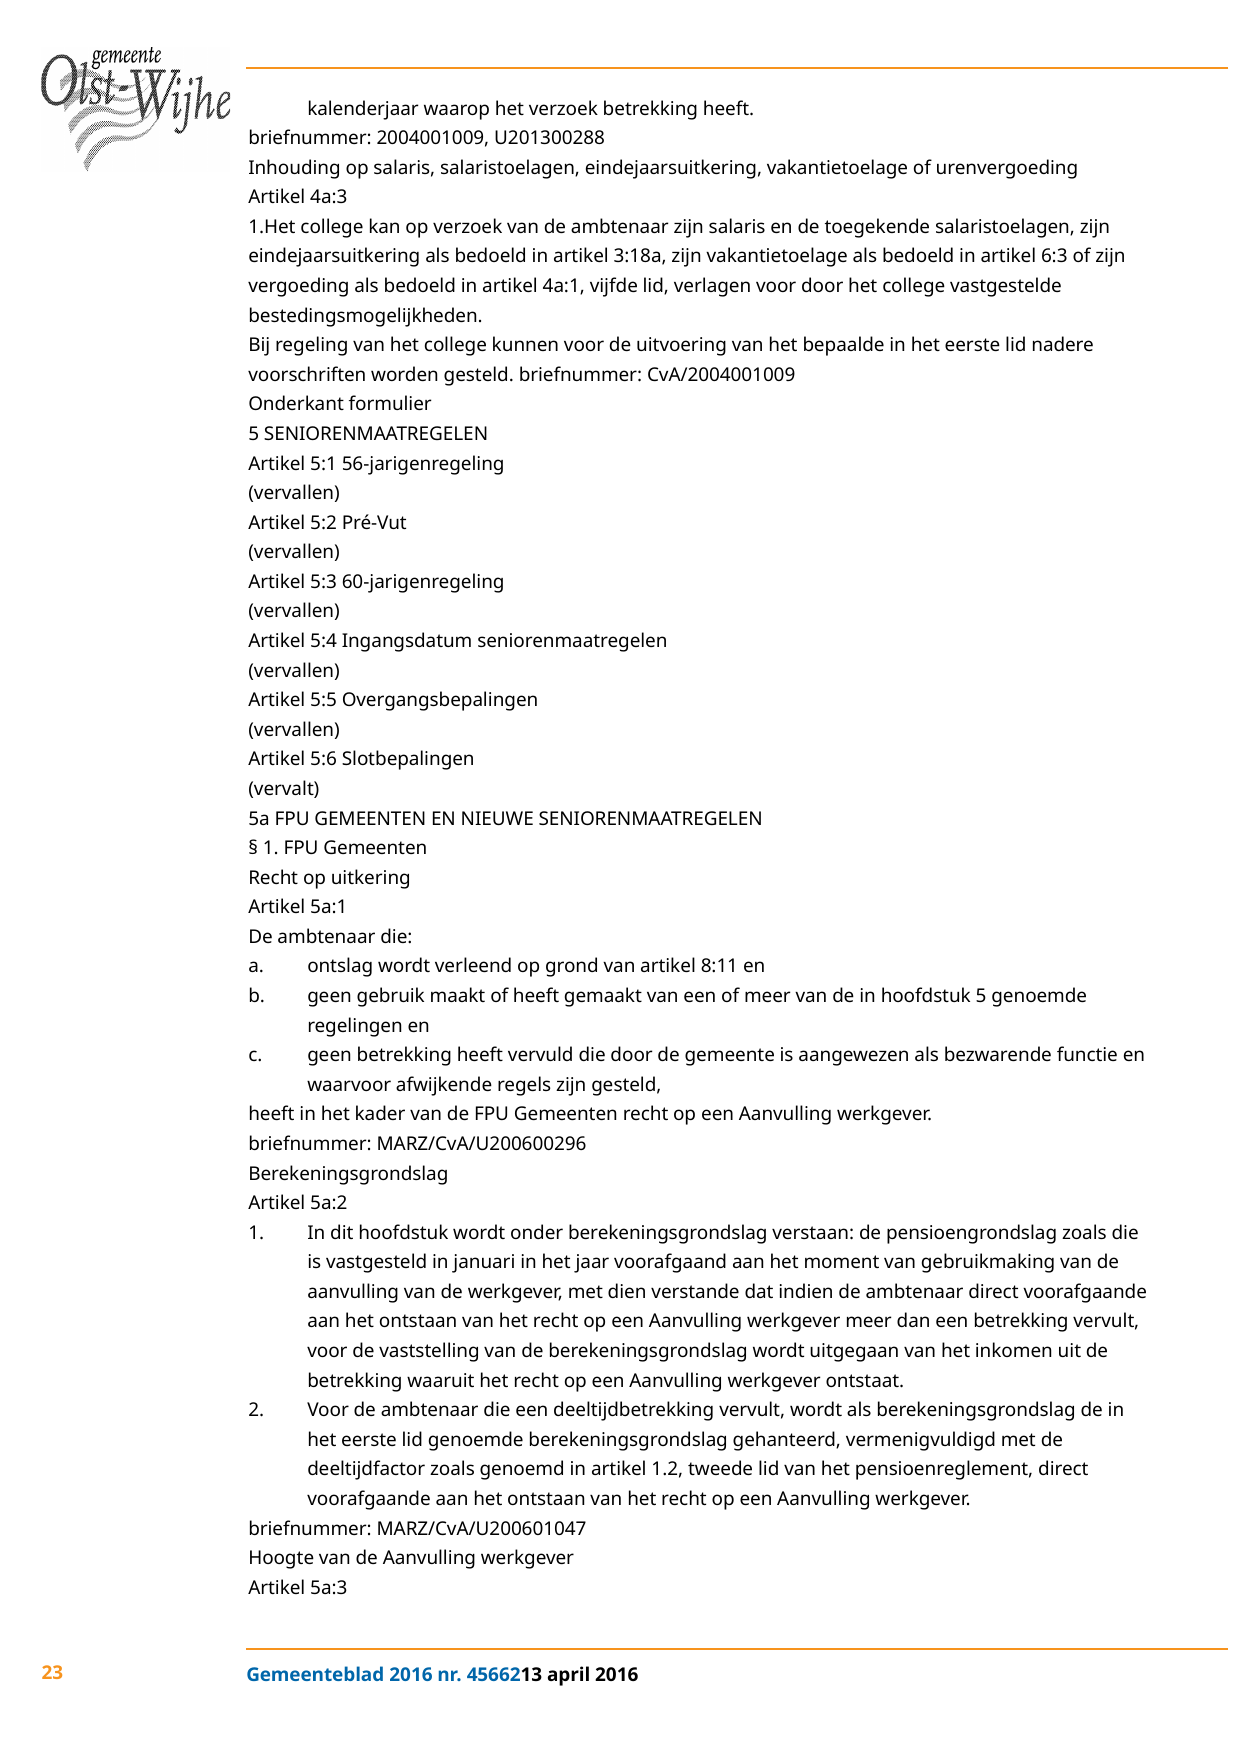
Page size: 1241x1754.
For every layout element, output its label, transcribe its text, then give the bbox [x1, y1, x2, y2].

text 1.Het college kan op verzoek van de ambtenaar zijn salaris en de toegekende salaristoelagen, zijn eindejaarsuitkering als bedoeld in artikel 3:18a, zijn vakantietoelage als bedoeld in artikel 6:3 of zijn vergoeding als bedoeld in artikel 4a:1, vijfde lid, verlagen voor door het college vastgestelde bestedingsmogelijkheden. [248, 213, 1152, 328]
text Artikel 5a:2 [248, 1189, 1152, 1215]
text Artikel 5:1 56-jarigenregeling [248, 450, 1152, 476]
text (vervallen) [248, 716, 1152, 742]
picture [41, 47, 231, 172]
list Voor de ambtenaar die een deeltijdbetrekking vervult, wordt als berekeningsgrondslag de in het eerste lid genoemde berekeningsgrondslag gehanteerd, vermenigvuldigd met de deeltijdfactor zoals genoemd in artikel 1.2, tweede lid van het pensioenreglement, direct voorafgaande aan het ontstaan van het recht op een Aanvulling werkgever. [248, 1396, 1152, 1511]
text briefnummer: MARZ/CvA/U200601047 [248, 1515, 1152, 1541]
text (vervallen) [248, 479, 1152, 505]
list ontslag wordt verleend op grond van artikel 8:11 en [248, 953, 1152, 978]
text Artikel 5:5 Overgangsbepalingen [248, 686, 1152, 712]
text De ambtenaar die: [248, 923, 1152, 949]
text Artikel 5:2 Pré-Vut [248, 509, 1152, 535]
text Recht op uitkering [248, 864, 1152, 890]
text 5a FPU GEMEENTEN EN NIEUWE SENIORENMAATREGELEN [248, 805, 1152, 831]
text Onderkant formulier [248, 391, 1152, 416]
text (vervalt) [248, 775, 1152, 801]
list kalenderjaar waarop het verzoek betrekking heeft. [248, 95, 1152, 121]
text briefnummer: MARZ/CvA/U200600296 [248, 1130, 1152, 1156]
text Hoogte van de Aanvulling werkgever [248, 1544, 1152, 1570]
text Artikel 5a:1 [248, 893, 1152, 919]
text Artikel 5a:3 [248, 1574, 1152, 1600]
text § 1. FPU Gemeenten [248, 834, 1152, 860]
text Inhouding op salaris, salaristoelagen, eindejaarsuitkering, vakantietoelage of urenvergoeding [248, 154, 1152, 180]
list In dit hoofdstuk wordt onder berekeningsgrondslag verstaan: de pensioengrondslag zoals die is vastgesteld in januari in het jaar voorafgaand aan het moment van gebruikmaking van de aanvulling van de werkgever, met dien verstande dat indien de ambtenaar direct voorafgaande aan het ontstaan van het recht op een Aanvulling werkgever meer dan een betrekking vervult, voor de vaststelling van de berekeningsgrondslag wordt uitgegaan van het inkomen uit de betrekking waaruit het recht op een Aanvulling werkgever ontstaat. [248, 1219, 1152, 1393]
text 5 SENIORENMAATREGELEN [248, 420, 1152, 446]
text (vervallen) [248, 657, 1152, 683]
text Artikel 5:4 Ingangsdatum seniorenmaatregelen [248, 627, 1152, 653]
text (vervallen) [248, 598, 1152, 623]
text (vervallen) [248, 538, 1152, 564]
text Bij regeling van het college kunnen voor de uitvoering van het bepaalde in het eerste lid nadere voorschriften worden gesteld. briefnummer: CvA/2004001009 [248, 331, 1152, 387]
text Artikel 5:6 Slotbepalingen [248, 746, 1152, 771]
text Berekeningsgrondslag [248, 1160, 1152, 1186]
list geen gebruik maakt of heeft gemaakt van een of meer van de in hoofdstuk 5 genoemde regelingen en [248, 982, 1152, 1038]
text Artikel 5:3 60-jarigenregeling [248, 568, 1152, 594]
text heeft in het kader van de FPU Gemeenten recht op een Aanvulling werkgever. [248, 1101, 1152, 1126]
text Artikel 4a:3 [248, 183, 1152, 209]
text briefnummer: 2004001009, U201300288 [248, 124, 1152, 150]
list geen betrekking heeft vervuld die door de gemeente is aangewezen als bezwarende functie en waarvoor afwijkende regels zijn gesteld, [248, 1041, 1152, 1097]
